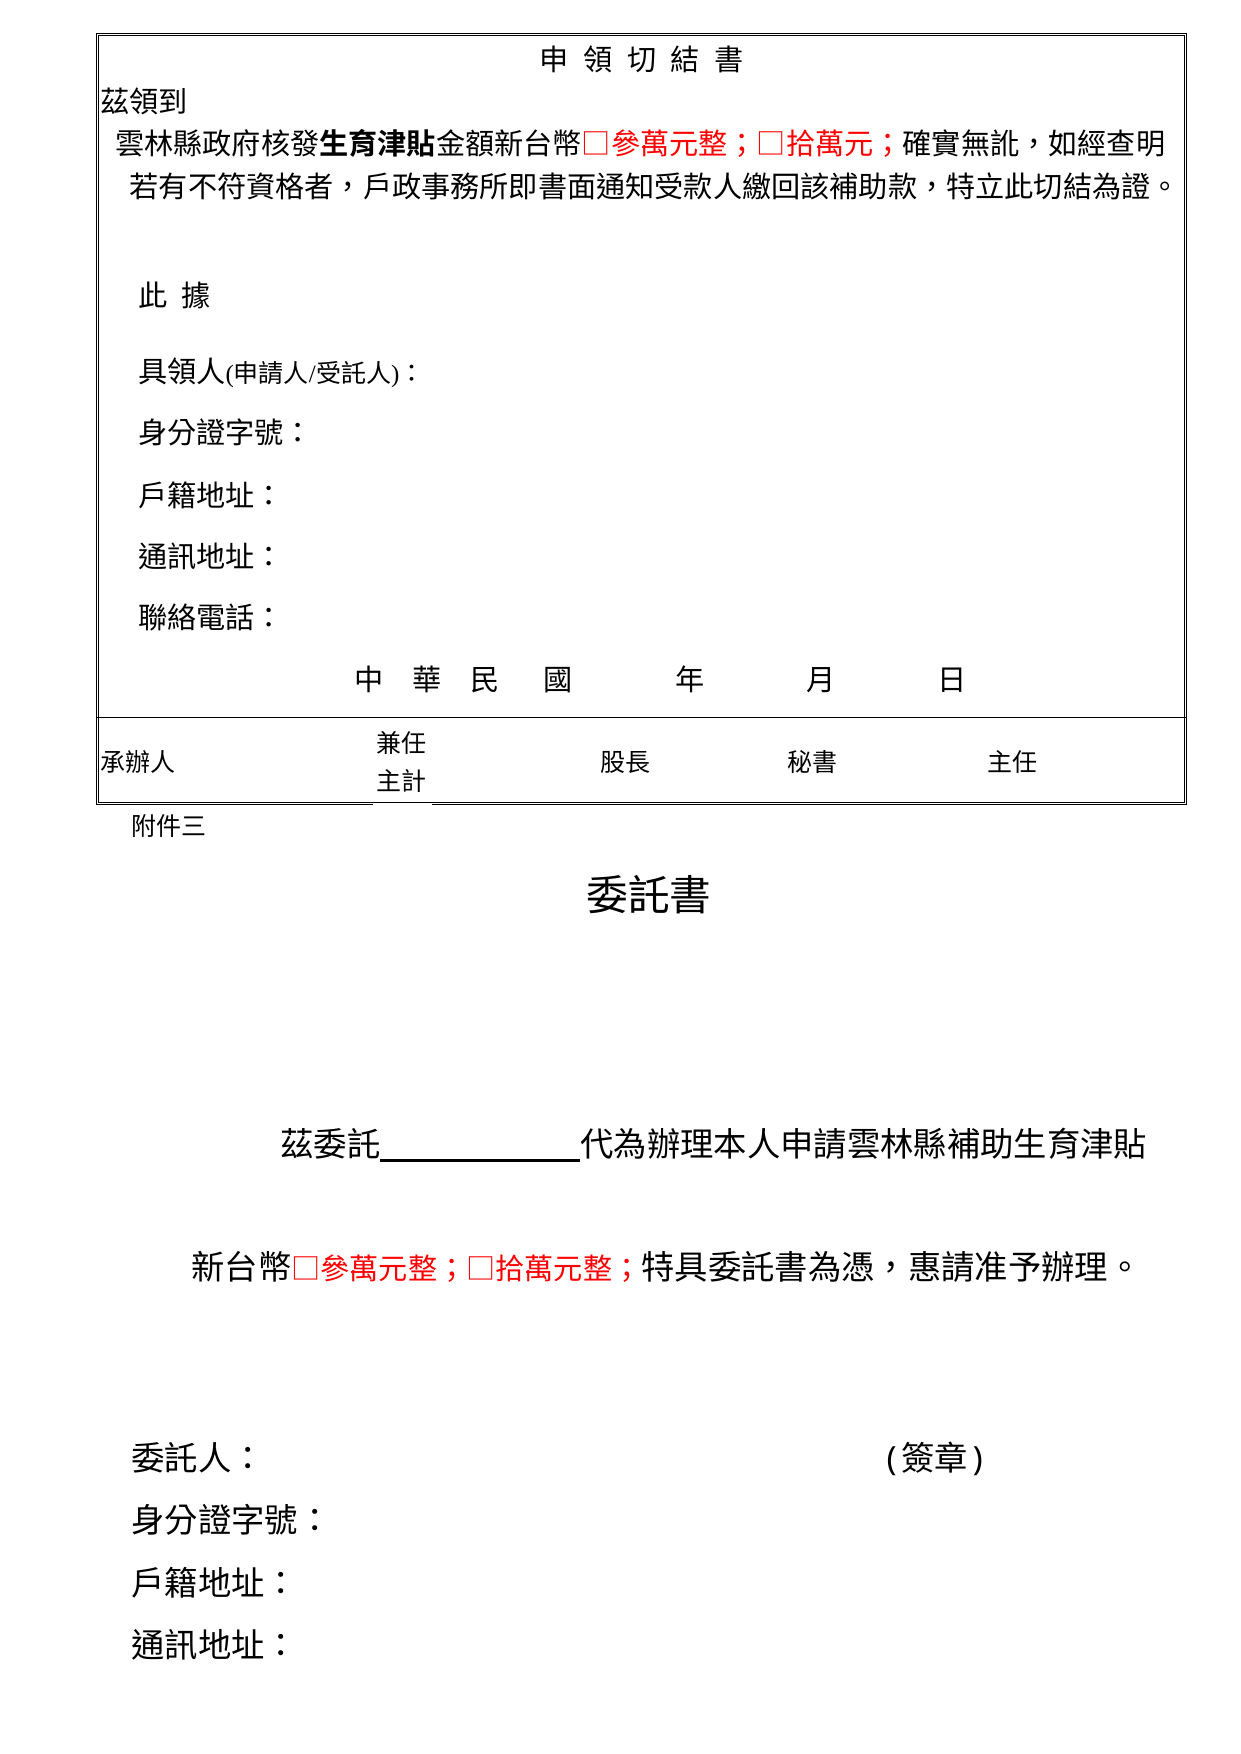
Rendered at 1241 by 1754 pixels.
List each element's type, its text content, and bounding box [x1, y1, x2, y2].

table_cell 承辦人 [99, 718, 373, 802]
table_header 申 領 切 結 書 茲領到 雲林縣政府核發生育津貼金額新台幣□參萬元整；□拾萬元；確實無訛，如經查明 若有不符資格者，戶政事務所即書面通知受款人繳回該補助款，特立此切結為證。 此 據 具領人(申請人/受託人)： 身分證字號： 戶籍地址： 通訊地址： 聯絡電話： 中 華 民 國 年 月 日 [99, 36, 1184, 717]
text 新台幣□參萬元整；□拾萬元整；特具委託書為憑，惠請准予辦理。 [131, 1241, 1152, 1289]
text 附件三 [131, 805, 1152, 843]
text 戶籍地址： [131, 1539, 1152, 1601]
text 委託人： (簽章) [131, 1414, 1152, 1476]
text 茲委託 代為辦理本人申請雲林縣補助生育津貼 [140, 1118, 1152, 1166]
text 通訊地址： [131, 1601, 1152, 1664]
table_cell 股長 秘書 主任 [432, 718, 1184, 802]
text 身分證字號： [131, 1476, 1152, 1539]
text 委託書 [131, 880, 1152, 918]
table_cell 兼任 主計 [373, 718, 432, 802]
